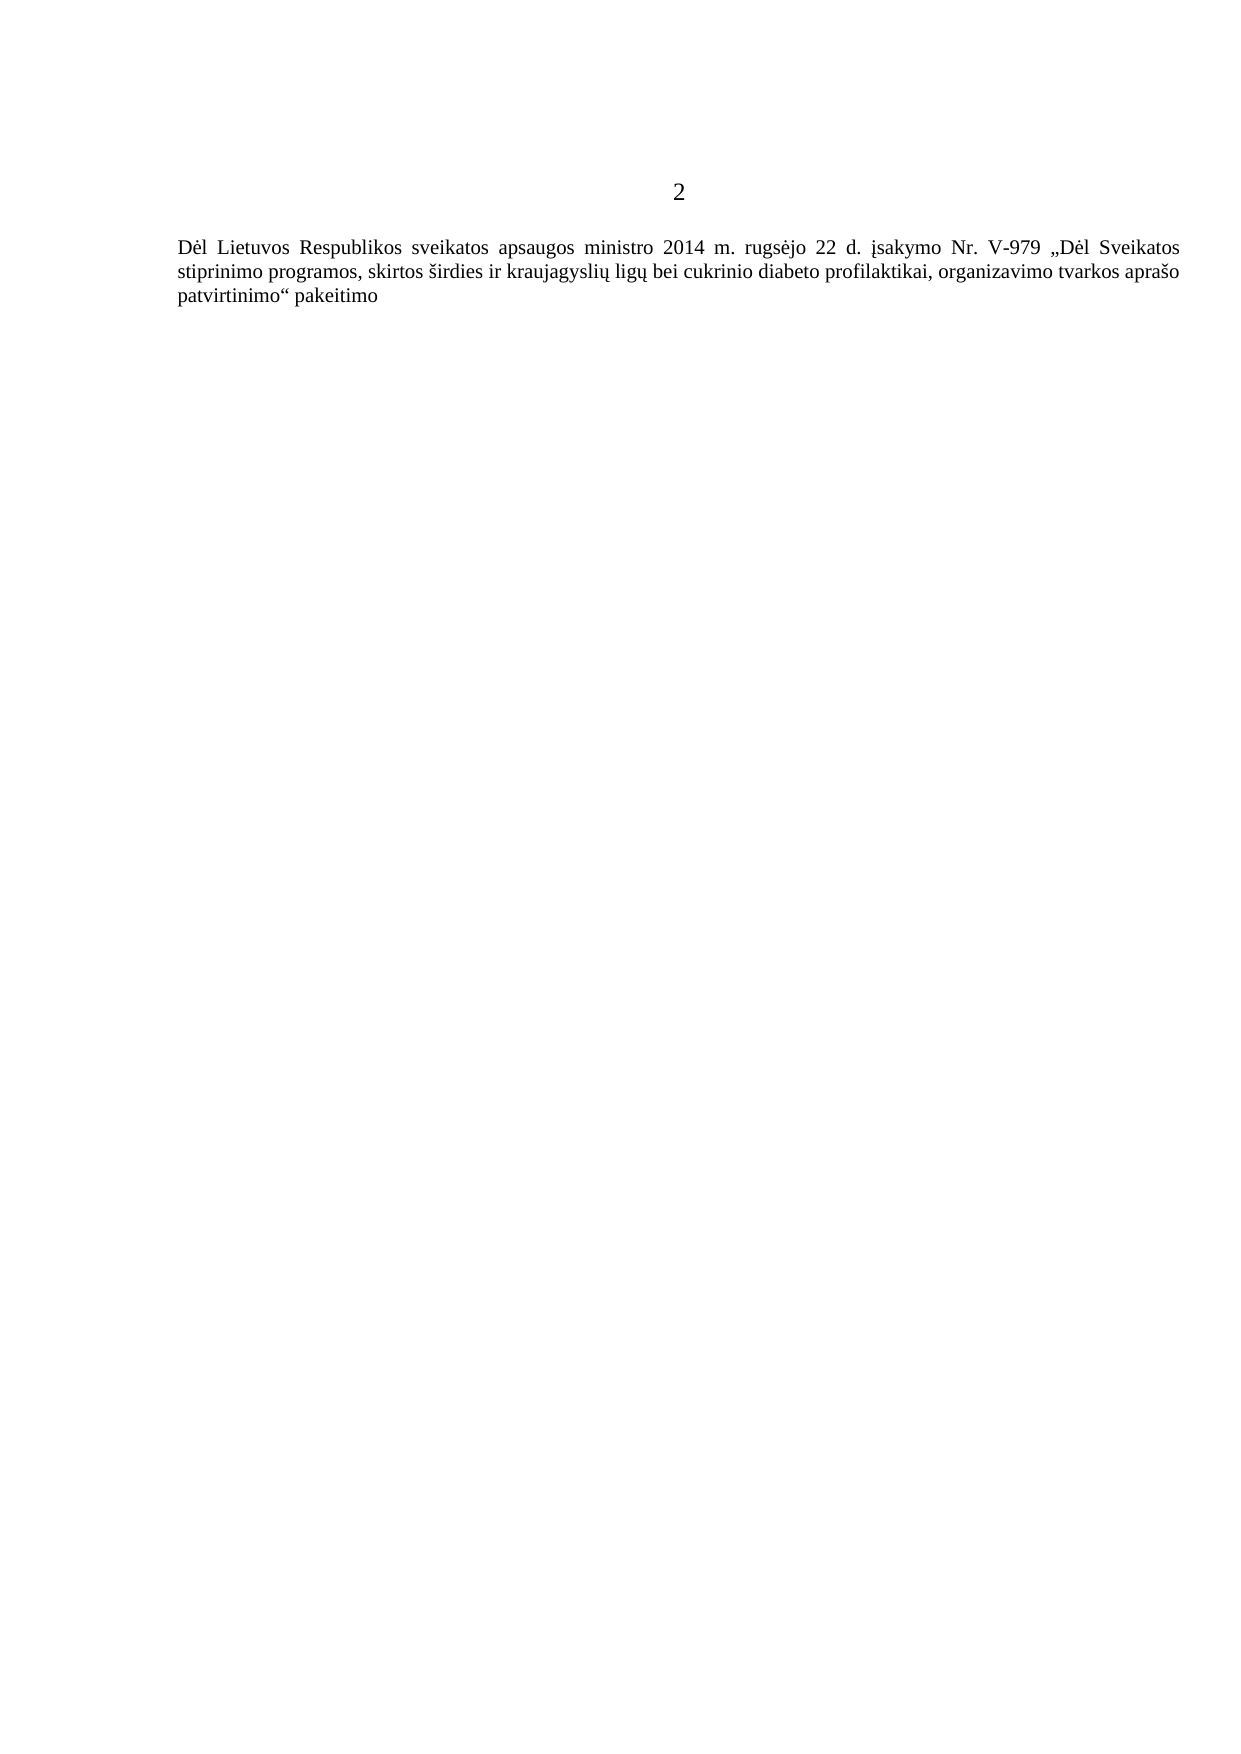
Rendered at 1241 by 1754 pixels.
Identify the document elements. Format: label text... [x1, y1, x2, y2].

text Dėl Lietuvos Respublikos sveikatos apsaugos ministro 2014 m. rugsėjo 22 d. įsakymo Nr. V-979 „Dėl Sveikatos stiprinimo programos, skirtos širdies ir kraujagyslių ligų bei cukrinio diabeto profilaktikai, organizavimo tvarkos aprašo patvirtinimo“ pakeitimo [177, 235, 1181, 307]
